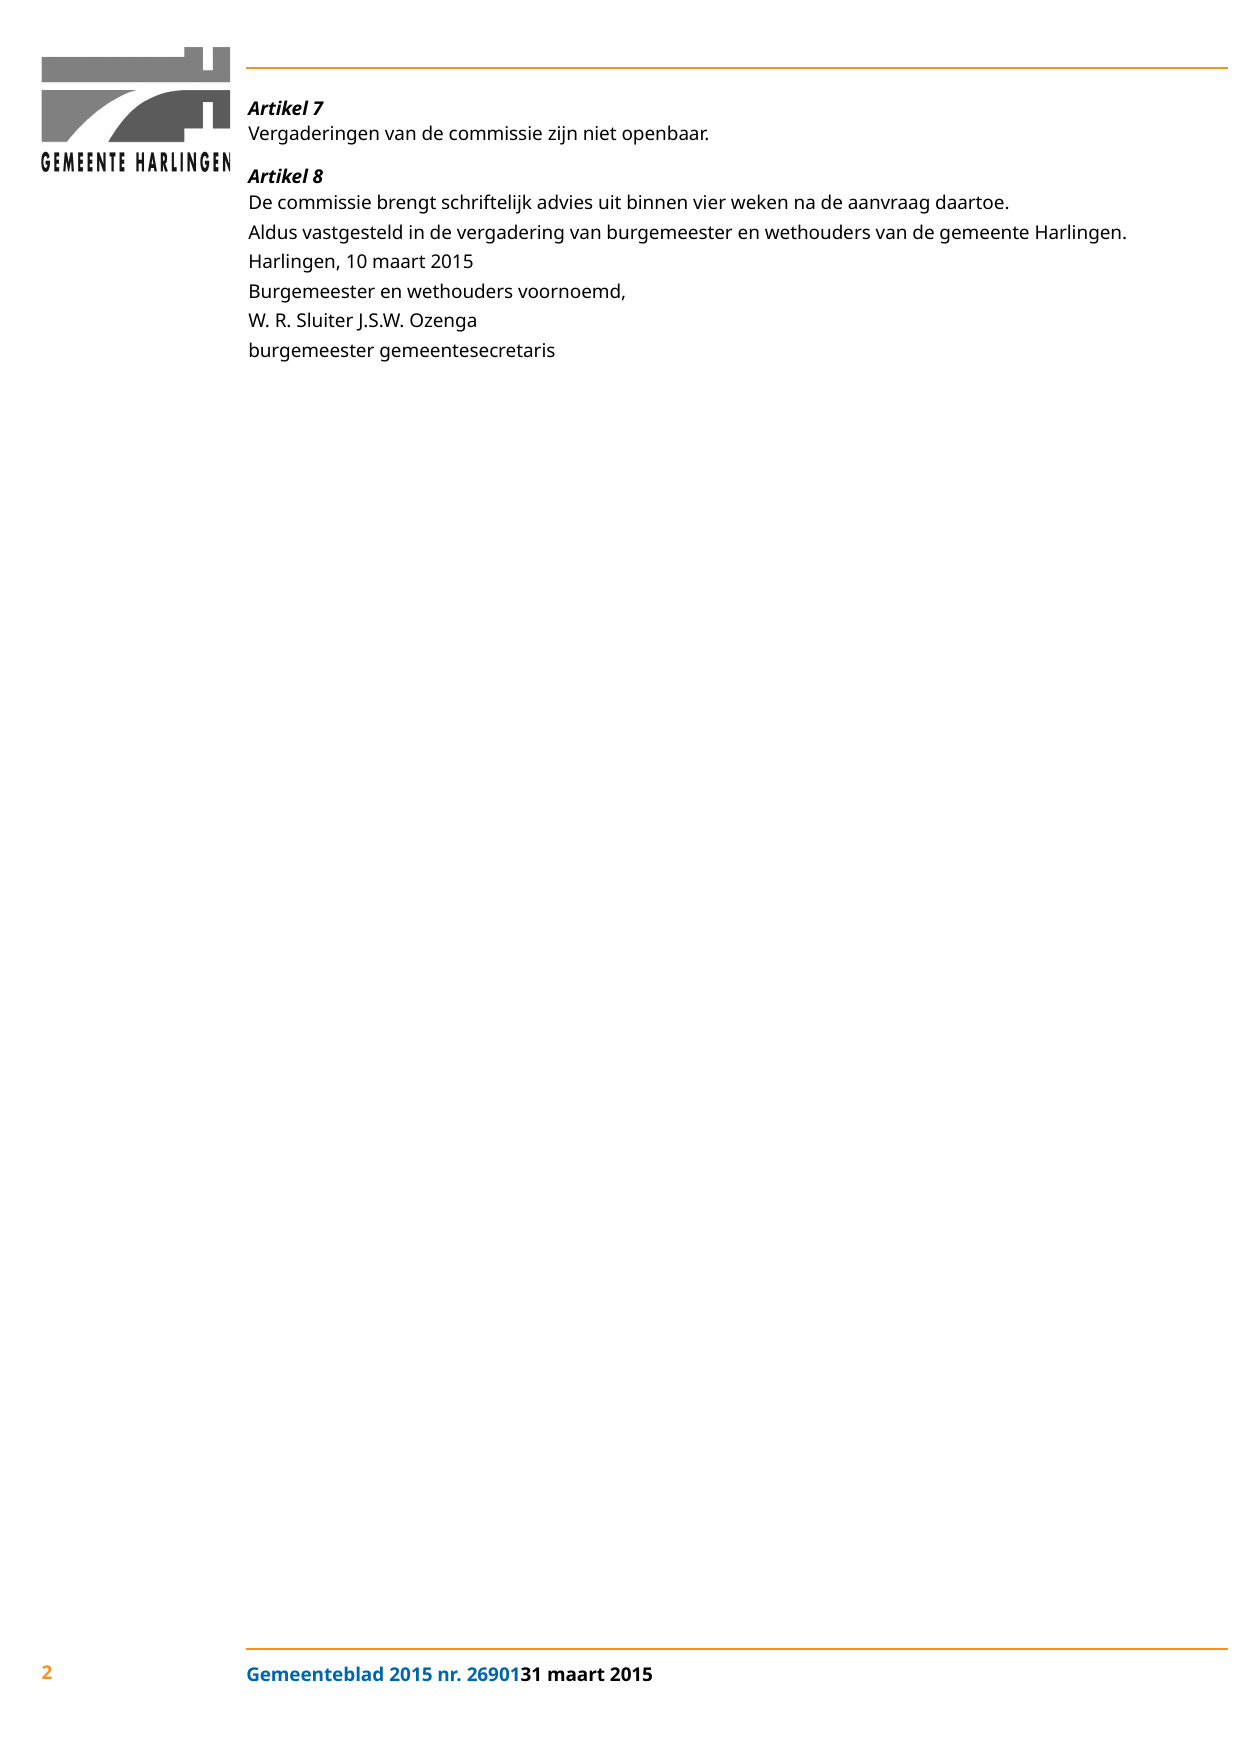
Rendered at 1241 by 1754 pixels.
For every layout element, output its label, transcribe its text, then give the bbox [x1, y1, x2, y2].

text burgemeester gemeentesecretaris [248, 337, 1152, 363]
text W. R. Sluiter J.S.W. Ozenga [248, 308, 1152, 333]
text De commissie brengt schriftelijk advies uit binnen vier weken na de aanvraag daartoe. [248, 189, 1152, 215]
text Artikel 8 [248, 164, 1152, 189]
text Burgemeester en wethouders voornoemd, [248, 278, 1152, 304]
picture [41, 47, 231, 172]
text Vergaderingen van de commissie zijn niet openbaar. [248, 121, 1152, 146]
text Aldus vastgesteld in de vergadering van burgemeester en wethouders van de gemeente Harlingen. [248, 219, 1152, 245]
text Harlingen, 10 maart 2015 [248, 248, 1152, 274]
text Artikel 7 [248, 95, 1152, 121]
